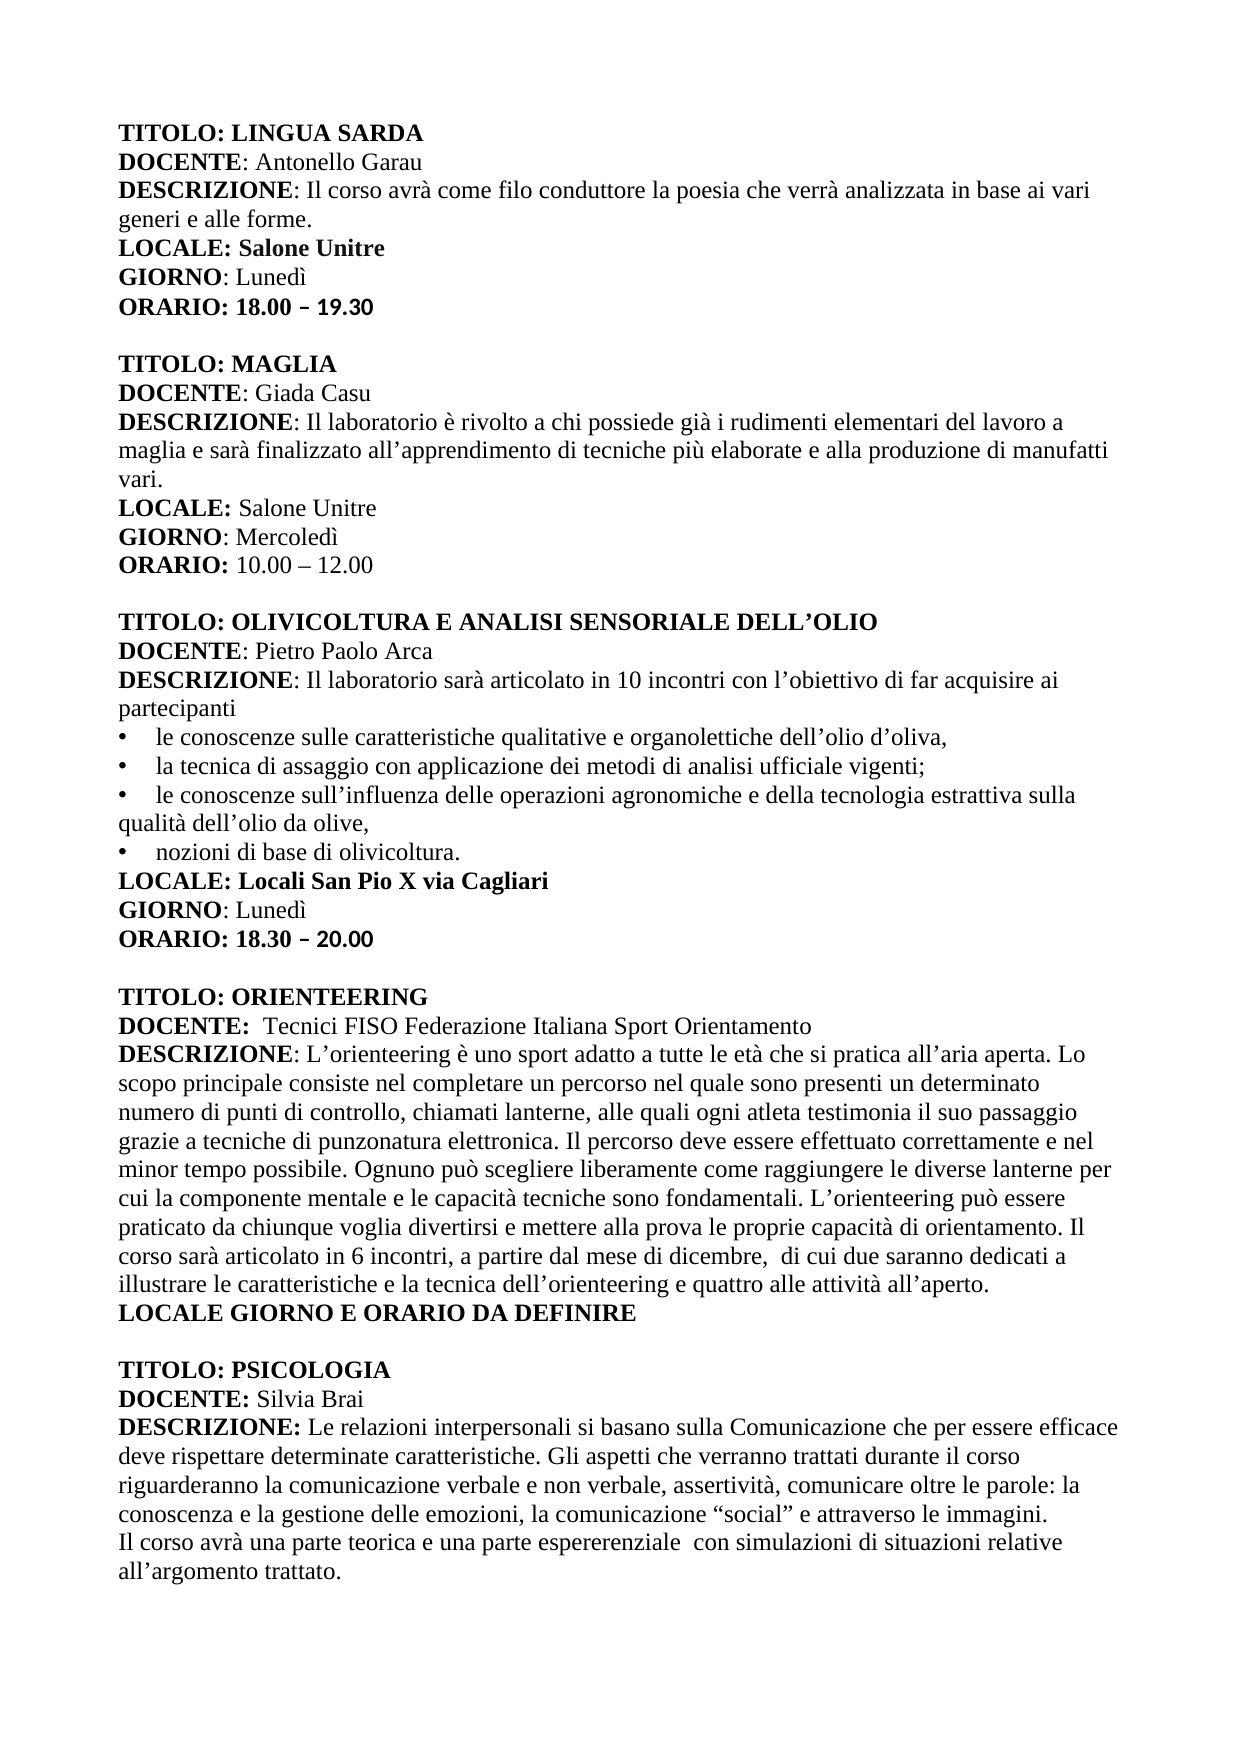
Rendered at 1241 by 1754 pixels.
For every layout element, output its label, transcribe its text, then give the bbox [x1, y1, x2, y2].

text ORARIO: 18.30 – 20.00 [118, 923, 1122, 954]
text DESCRIZIONE: Il laboratorio sarà articolato in 10 incontri con l’obiettivo di far acquisire ai partecipanti [118, 665, 1122, 722]
text LOCALE: Salone Unitre [118, 493, 1122, 522]
text GIORNO: Lunedì [118, 262, 1122, 291]
text LOCALE GIORNO E ORARIO DA DEFINIRE [118, 1298, 1122, 1327]
list le conoscenze sull’influenza delle operazioni agronomiche e della tecnologia estrattiva sulla qualità dell’olio da olive, [81, 780, 1122, 837]
text DESCRIZIONE: Le relazioni interpersonali si basano sulla Comunicazione che per essere efficace deve rispettare determinate caratteristiche. Gli aspetti che verranno trattati durante il corso riguarderanno la comunicazione verbale e non verbale, assertività, comunicare oltre le parole: la conoscenza e la gestione delle emozioni, la comunicazione “social” e attraverso le immagini. [118, 1412, 1122, 1527]
text TITOLO: OLIVICOLTURA E ANALISI SENSORIALE DELL’OLIO [118, 607, 1122, 636]
text DOCENTE: Tecnici FISO Federazione Italiana Sport Orientamento [118, 1011, 1122, 1039]
text TITOLO: MAGLIA [118, 349, 1122, 378]
list nozioni di base di olivicoltura. [81, 837, 1122, 866]
text GIORNO: Mercoledì [118, 522, 1122, 550]
text GIORNO: Lunedì [118, 895, 1122, 923]
text DOCENTE: Antonello Garau [118, 147, 1122, 176]
text DESCRIZIONE: L’orienteering è uno sport adatto a tutte le età che si pratica all’aria aperta. Lo scopo principale consiste nel completare un percorso nel quale sono presenti un determinato numero di punti di controllo, chiamati lanterne, alle quali ogni atleta testimonia il suo passaggio grazie a tecniche di punzonatura elettronica. Il percorso deve essere effettuato correttamente e nel minor tempo possibile. Ognuno può scegliere liberamente come raggiungere le diverse lanterne per cui la componente mentale e le capacità tecniche sono fondamentali. L’orienteering può essere praticato da chiunque voglia divertirsi e mettere alla prova le proprie capacità di orientamento. Il corso sarà articolato in 6 incontri, a partire dal mese di dicembre, di cui due saranno dedicati a illustrare le caratteristiche e la tecnica dell’orienteering e quattro alle attività all’aperto. [118, 1039, 1122, 1298]
text TITOLO: PSICOLOGIA [118, 1355, 1122, 1384]
text DESCRIZIONE: Il laboratorio è rivolto a chi possiede già i rudimenti elementari del lavoro a maglia e sarà finalizzato all’apprendimento di tecniche più elaborate e alla produzione di manufatti vari. [118, 407, 1122, 493]
list la tecnica di assaggio con applicazione dei metodi di analisi ufficiale vigenti; [81, 751, 1122, 780]
text Il corso avrà una parte teorica e una parte espererenziale con simulazioni di situazioni relative all’argomento trattato. [118, 1527, 1122, 1585]
text LOCALE: Salone Unitre [118, 233, 1122, 262]
text DOCENTE: Pietro Paolo Arca [118, 636, 1122, 665]
text TITOLO: ORIENTEERING [118, 982, 1122, 1011]
text DOCENTE: Giada Casu [118, 378, 1122, 407]
text TITOLO: LINGUA SARDA [118, 118, 1122, 147]
text LOCALE: Locali San Pio X via Cagliari [118, 866, 1122, 895]
text DESCRIZIONE: Il corso avrà come filo conduttore la poesia che verrà analizzata in base ai vari generi e alle forme. [118, 176, 1122, 233]
text DOCENTE: Silvia Brai [118, 1384, 1122, 1412]
list le conoscenze sulle caratteristiche qualitative e organolettiche dell’olio d’oliva, [81, 722, 1122, 751]
text ORARIO: 18.00 – 19.30 [118, 291, 1122, 321]
text ORARIO: 10.00 – 12.00 [118, 550, 1122, 579]
